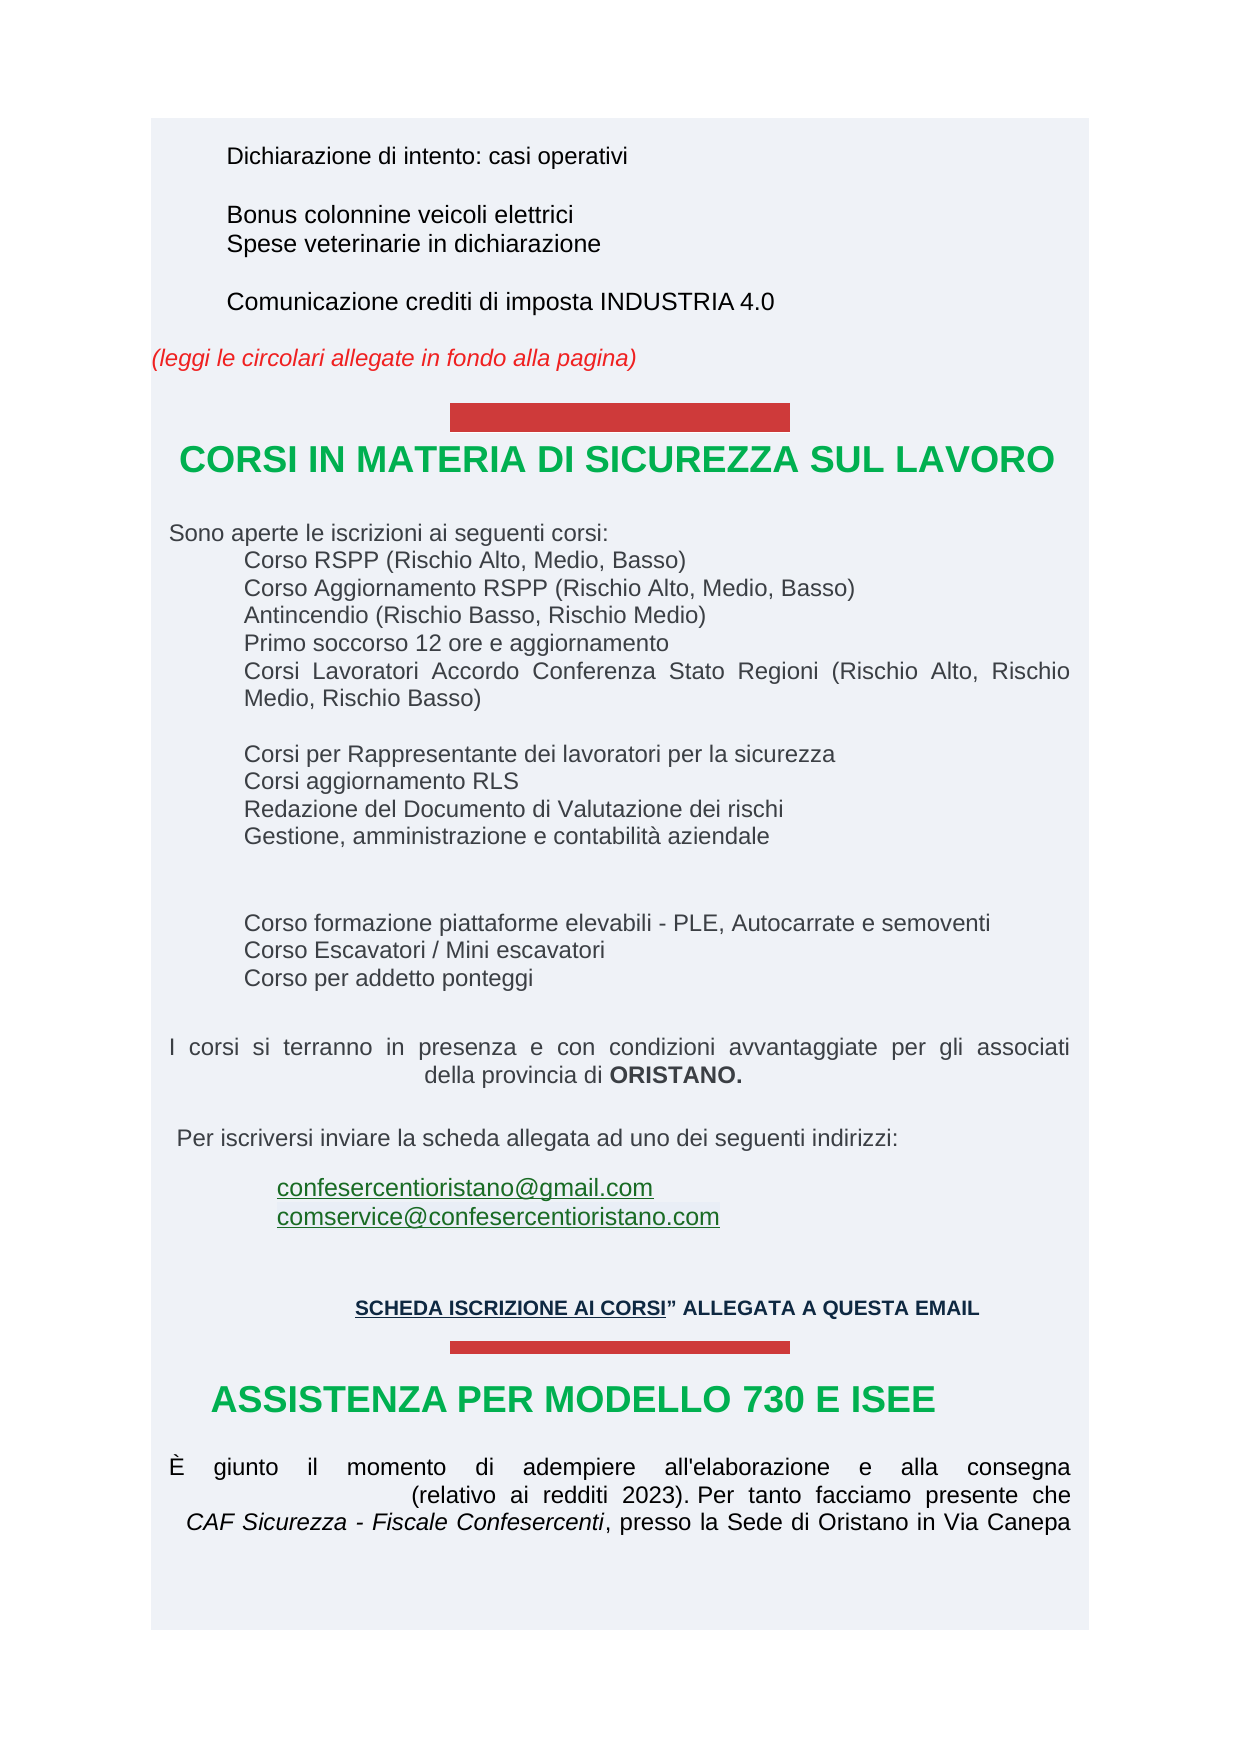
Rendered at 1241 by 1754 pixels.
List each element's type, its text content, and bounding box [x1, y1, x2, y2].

table_header CORSI IN MATERIA DI SICUREZZA SUL LAVORO Sono aperte le iscrizioni ai seguenti corsi: Corso RSPP (Rischio Alto, Medio, Basso) Corso Aggiornamento RSPP (Rischio Alto, Medio, Basso) Antincendio (Rischio Basso, Rischio Medio) Primo soccorso 12 ore e aggiornamento Corsi Lavoratori Accordo Conferenza Stato Regioni (Rischio Alto, Rischio Medio, Rischio Basso) HACCP 4/8 ore Corsi per Rappresentante dei lavoratori per la sicurezza Corsi aggiornamento RLS Redazione del Documento di Valutazione dei rischi Gestione, amministrazione e contabilità aziendale Per Artigiani: Corso formazione piattaforme elevabili - PLE, Autocarrate e semoventi Corso Escavatori / Mini escavatori Corso per addetto ponteggi I corsi si terranno in presenza e con condizioni avvantaggiate per gli associati alla CONFESERCENTI della provincia di ORISTANO. Per iscriversi inviare la scheda allegata ad uno dei seguenti indirizzi: - confesercentioristano@gmail.com - comservice@confesercentioristano.com SCARICA IL FILE “SCHEDA ISCRIZIONE AI CORSI” ALLEGATA A QUESTA EMAIL Seguici sui nostri canali: Sito web: www.confesercentioristano.eu Facebook: Confesercenti Provinciale Oristano  https://www.facebook.com/profile.php?id=100064872213329 Instagram: confesercentioristano  https://www.instagram.com/confesercentioristano/ Canale Whatsapp: Confesercenti Oristano  https://whatsapp.com/channel/0029VaQOe8j4NVisRC8NAf1X [450, 433, 790, 1341]
table_header [443, 920, 449, 930]
table_header [790, 118, 1065, 1630]
table_header [442, 1049, 450, 1054]
table_header [1089, 118, 1122, 1630]
table_header [445, 975, 450, 985]
table_header [412, 1213, 419, 1222]
table_header [1065, 118, 1089, 1630]
table_header [791, 1390, 798, 1408]
table_header [450, 1606, 790, 1630]
table_header [1059, 668, 1065, 678]
table_header [167, 360, 175, 365]
table_header [450, 371, 790, 375]
table_header [791, 1492, 798, 1502]
table_header [450, 1341, 790, 1354]
table_header [450, 118, 790, 142]
table_header [118, 118, 151, 1630]
table_header [151, 118, 175, 1630]
table_header [790, 668, 796, 678]
table_header [175, 118, 450, 1630]
table_header [450, 403, 790, 432]
table_header ASSISTENZA PER MODELLO 730 E ISEE 2024 È giunto il momento di adempiere all'elaborazione e alla consegna del Modello 730/2024 (relativo ai redditi 2023). Per tanto facciamo presente che il CAF Sicurezza - Fiscale Confesercenti, presso la Sede di Oristano in Via Canepa 3, è disponibile per realizzare tale adempimento; Documenti Necessari: Allegata a questa e-mail, troverete una lista dettagliata dei documenti necessari per l'elaborazione del Modello 730. Vi preghiamo di esaminare attentamente e di selezionare solo quelli pertinenti alla vostra situazione. Orari di Apertura dell'Ufficio: Per garantire un servizio efficiente, vi informiamo sugli orari di apertura del nostro ufficio: Lunedì: 09:00 - 12:00 Martedì: 14:30 - 16:30 Mercoledì: 09:00 - 12:00 Giovedì: 14:30 - 16:30 Contattaci: Per fissare un appuntamento (obbligatorio) o per qualsiasi altra informazione, non esitate a contattarci: 0783 210208 [450, 1354, 790, 1559]
table_header [444, 1213, 450, 1224]
table_header [443, 298, 450, 309]
table_header In allegato troverete le due circolari settimanali in materia di fisco. All’interno troverete importanti approfondimenti su: Ravvedimento operoso delle CU Spese funebri in dichiarazione Credito di imposta ricerca e sviluppo Dichiarazione di intento: casi operativi Bonus colonnine veicoli elettrici Spese veterinarie in dichiarazione Conguagli 730 Comunicazione crediti di imposta INDUSTRIA 4.0 (leggi le circolari allegate in fondo alla pagina) [450, 142, 790, 371]
table_header [450, 375, 790, 403]
table_header [450, 1575, 790, 1606]
